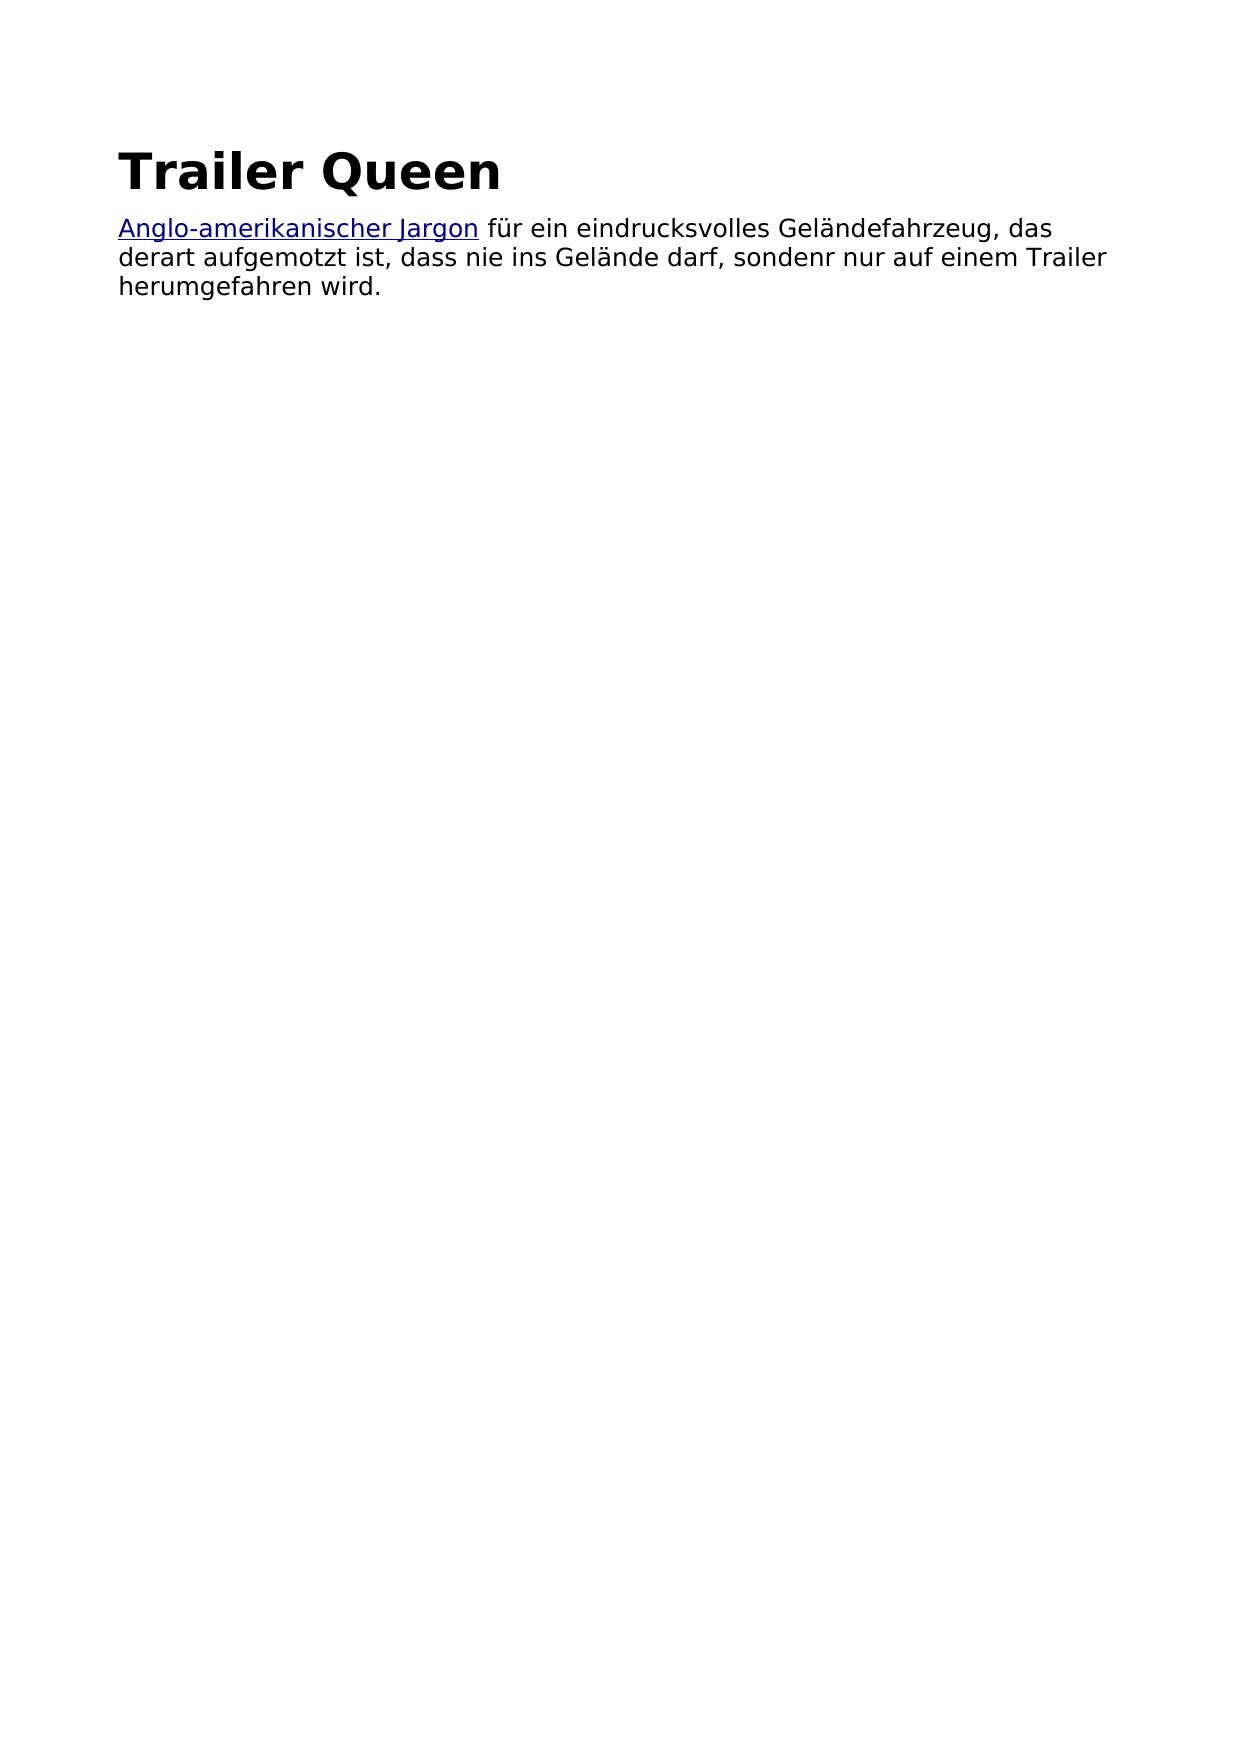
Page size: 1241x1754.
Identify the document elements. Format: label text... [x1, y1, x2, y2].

subtitle Trailer Queen [118, 143, 1122, 201]
text Anglo-amerikanischer Jargon für ein eindrucksvolles Geländefahrzeug, das derart aufgemotzt ist, dass nie ins Gelände darf, sondenr nur auf einem Trailer herumgefahren wird. [118, 214, 1122, 301]
